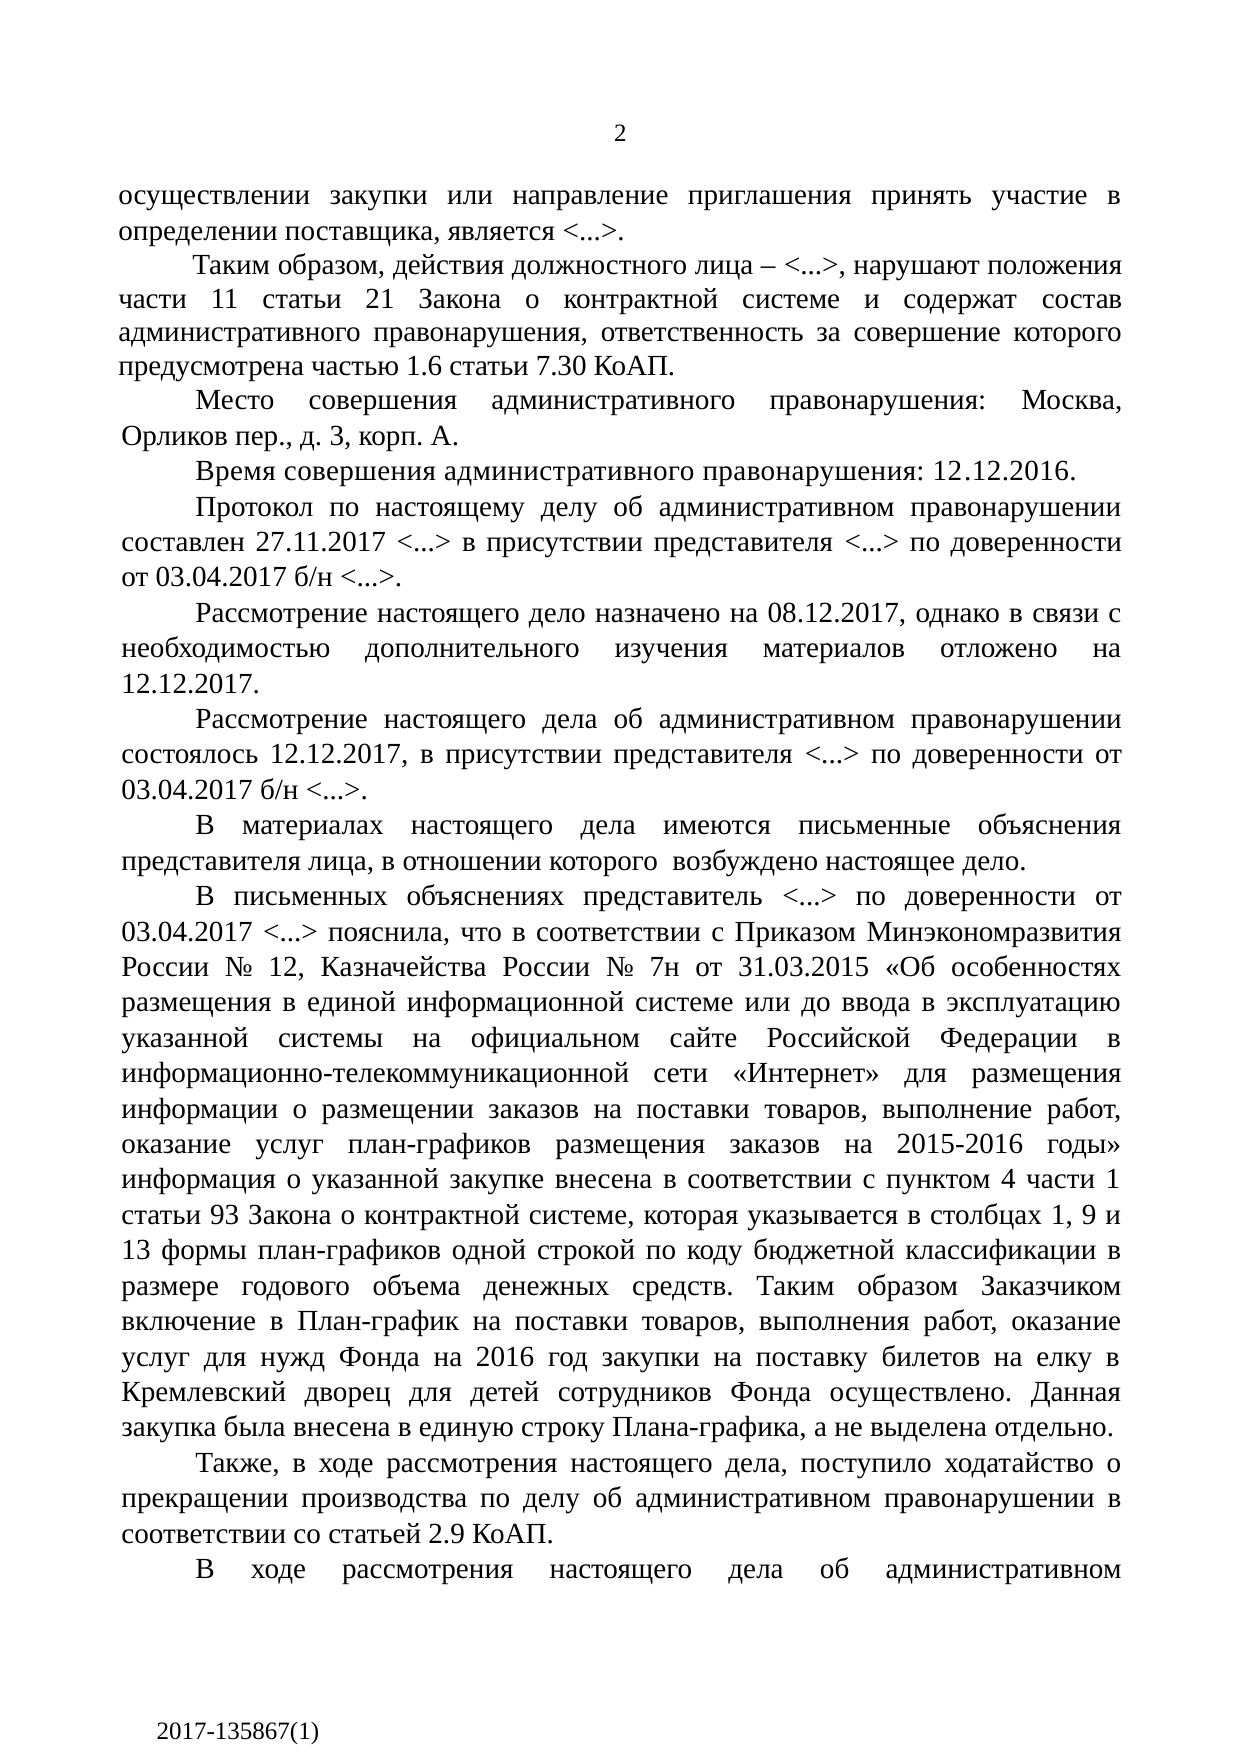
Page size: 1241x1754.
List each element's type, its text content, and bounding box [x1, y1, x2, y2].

text осуществлении закупки или направление приглашения принять участие в определении поставщика, является <...>. [118, 176, 1122, 247]
text Рассмотрение настоящего дела об административном правонарушении состоялось 12.12.2017, в присутствии представителя <...> по доверенности от 03.04.2017 б/н <...>. [121, 700, 1122, 806]
text Рассмотрение настоящего дело назначено на 08.12.2017, однако в связи с необходимостью дополнительного изучения материалов отложено на 12.12.2017. [121, 594, 1122, 700]
text В материалах настоящего дела имеются письменные объяснения представителя лица, в отношении которого возбуждено настоящее дело. [121, 806, 1122, 877]
text В ходе рассмотрения настоящего дела об административном [121, 1550, 1122, 1586]
text Таким образом, действия должностного лица – <...>, нарушают положения части 11 статьи 21 Закона о контрактной системе и содержат состав административного правонарушения, ответственность за совершение которого предусмотрена частью 1.6 статьи 7.30 КоАП. [118, 247, 1122, 381]
text Время совершения административного правонарушения: 12.12.2016. [121, 452, 1122, 488]
text В письменных объяснениях представитель <...> по доверенности от 03.04.2017 <...> пояснила, что в соответствии с Приказом Минэкономразвития России № 12, Казначейства России № 7н от 31.03.2015 «Об особенностях размещения в единой информационной системе или до ввода в эксплуатацию указанной системы на официальном сайте Российской Федерации в информационно-телекоммуникационной сети «Интернет» для размещения информации о размещении заказов на поставки товаров, выполнение работ, оказание услуг план-графиков размещения заказов на 2015-2016 годы» информация о указанной закупке внесена в соответствии с пунктом 4 части 1 статьи 93 Закона о контрактной системе, которая указывается в столбцах 1, 9 и 13 формы план-графиков одной строкой по коду бюджетной классификации в размере годового объема денежных средств. Таким образом Заказчиком включение в План-график на поставки товаров, выполнения работ, оказание услуг для нужд Фонда на 2016 год закупки на поставку билетов на елку в Кремлевский дворец для детей сотрудников Фонда осуществлено. Данная закупка была внесена в единую строку Плана-графика, а не выделена отдельно. [121, 877, 1122, 1444]
text Также, в ходе рассмотрения настоящего дела, поступило ходатайство о прекращении производства по делу об административном правонарушении в соответствии со статьей 2.9 КоАП. [121, 1444, 1122, 1550]
text Протокол по настоящему делу об административном правонарушении составлен 27.11.2017 <...> в присутствии представителя <...> по доверенности от 03.04.2017 б/н <...>. [121, 488, 1122, 594]
text Место совершения административного правонарушения: Москва, Орликов пер., д. 3, корп. А. [121, 381, 1122, 452]
